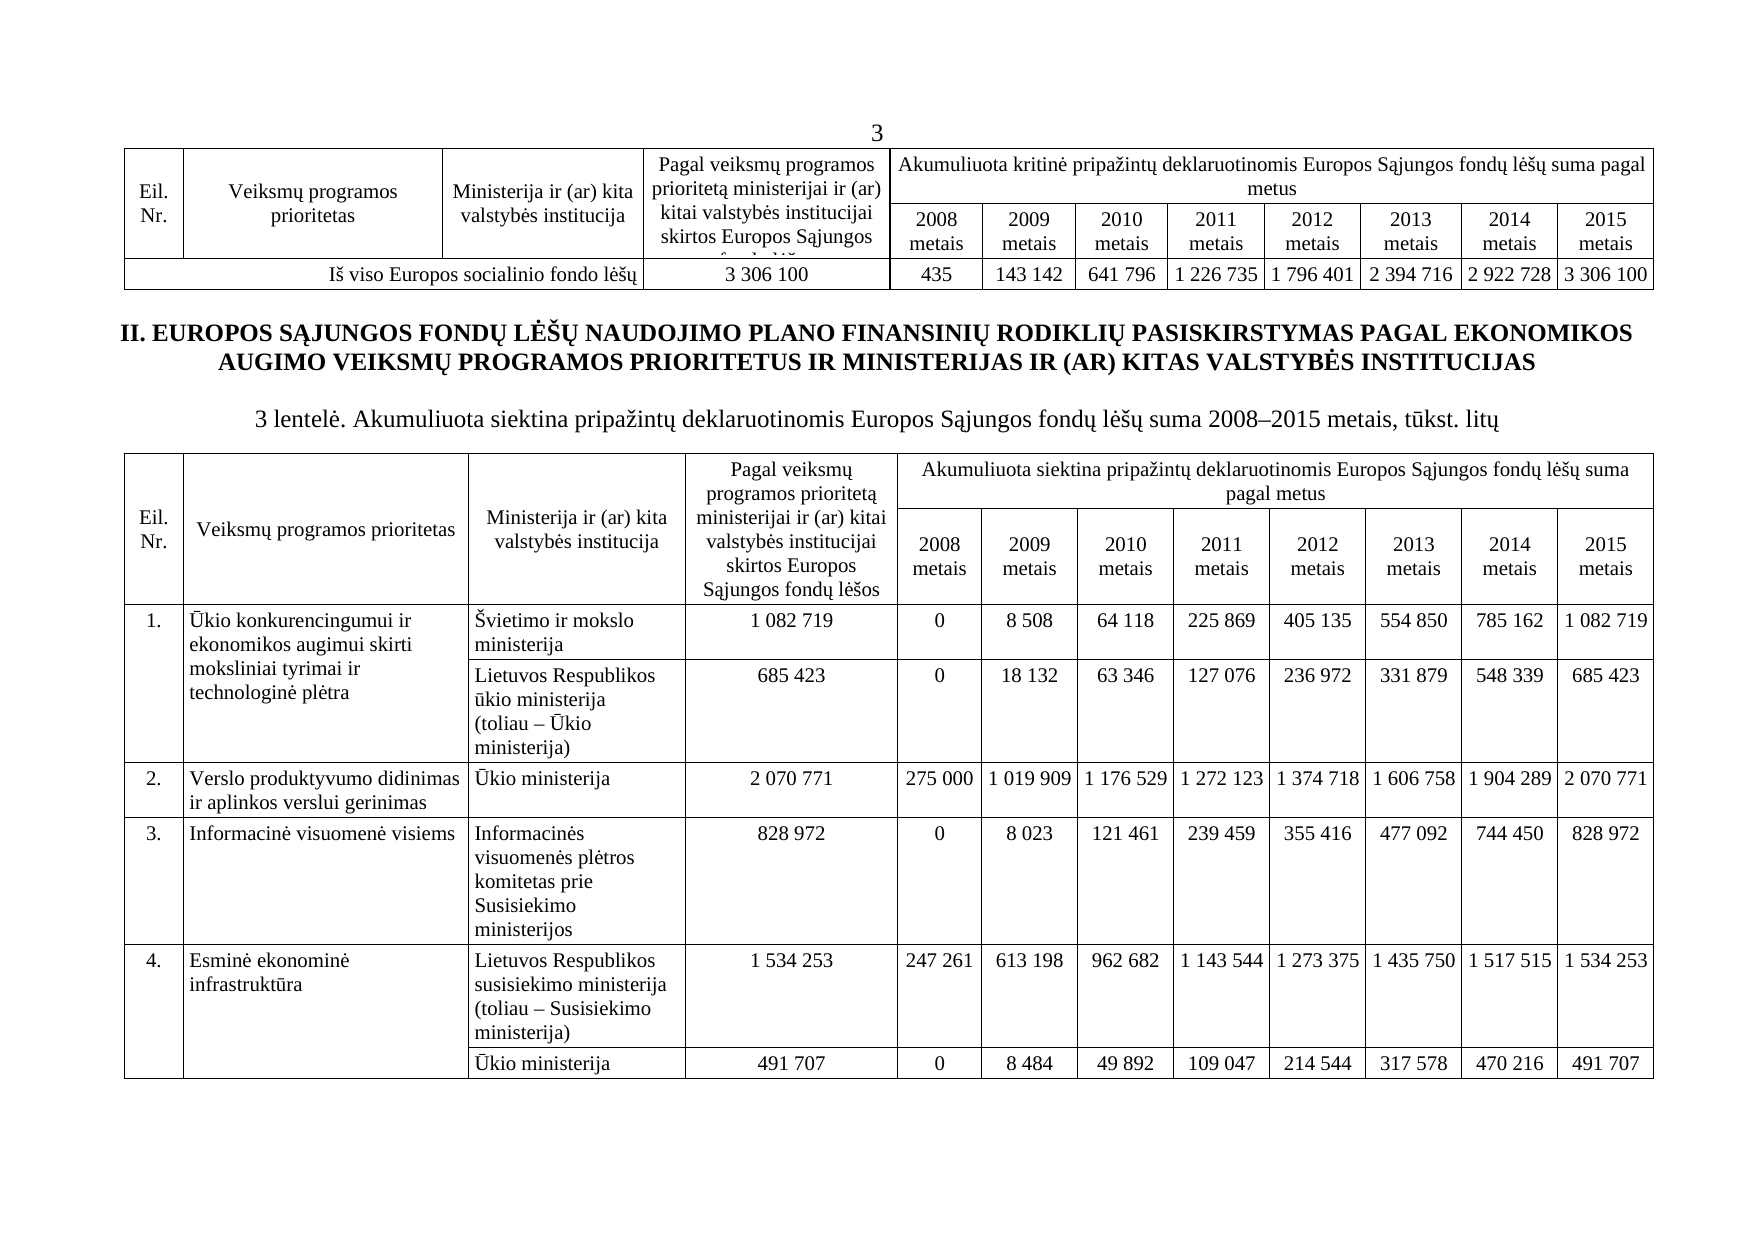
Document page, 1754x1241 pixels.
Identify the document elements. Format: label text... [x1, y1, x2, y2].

table_cell 962 682 [1078, 945, 1173, 1047]
table_cell 8 484 [982, 1048, 1077, 1078]
table_cell 1 143 544 [1174, 945, 1269, 1047]
table_cell 317 578 [1366, 1048, 1461, 1078]
table_cell 2012 metais [1270, 509, 1365, 604]
table_cell 0 [898, 660, 981, 762]
table_cell 641 796 [1076, 259, 1167, 288]
table_header Ministerija ir (ar) kita valstybės institucija [443, 149, 643, 258]
table_cell 355 416 [1270, 818, 1365, 944]
table_cell 1 904 289 [1462, 763, 1557, 817]
table_cell 331 879 [1366, 660, 1461, 762]
table_cell 2011 metais [1168, 204, 1264, 258]
table_cell 1 435 750 [1366, 945, 1461, 1047]
table_cell Informacinė visuomenė visiems [184, 818, 468, 944]
table_cell 1 534 253 [686, 945, 897, 1047]
table_cell 1 517 515 [1462, 945, 1557, 1047]
table_header Pagal veiksmų programos prioritetą ministerijai ir (ar) kitai valstybės institucijai skirtos Europos Sąjungos fondų lėšos [686, 454, 897, 604]
table_cell 1 019 909 [982, 763, 1077, 817]
table_cell 1 272 123 [1174, 763, 1269, 817]
table_cell 127 076 [1174, 660, 1269, 762]
table_cell 2 070 771 [686, 763, 897, 817]
table_cell 121 461 [1078, 818, 1173, 944]
table_cell 0 [898, 818, 981, 944]
table_cell 477 092 [1366, 818, 1461, 944]
table_header Eil. Nr. [125, 454, 183, 604]
table_cell 1. [125, 605, 183, 762]
table_cell 236 972 [1270, 660, 1365, 762]
table_cell 109 047 [1174, 1048, 1269, 1078]
table_cell 0 [898, 605, 981, 659]
table_cell 2011 metais [1174, 509, 1269, 604]
table_cell 64 118 [1078, 605, 1173, 659]
table_cell 554 850 [1366, 605, 1461, 659]
text II. EUROPOS SĄJUNGOS FONDŲ LĖŠŲ NAUDOJIMO PLANO FINANSINIŲ RODIKLIŲ PASISKIRSTYMAS PAGAL EKONOMIKOS AUGIMO VEIKSMŲ PROGRAMOS PRIORITETUS IR MINISTERIJAS IR (AR) KITAS VALSTYBĖS INSTITUCIJAS [118, 318, 1636, 376]
table_cell 744 450 [1462, 818, 1557, 944]
table_cell 2. [125, 763, 183, 817]
table_cell 1 374 718 [1270, 763, 1365, 817]
table_cell 2010 metais [1078, 509, 1173, 604]
table_header Veiksmų programos prioritetas [184, 454, 468, 604]
table_cell 4. [125, 945, 183, 1078]
table_cell 214 544 [1270, 1048, 1365, 1078]
table_header Pagal veiksmų programos prioritetą ministerijai ir (ar) kitai valstybės institucijai skirtos Europos Sąjungos fondų lėšos [644, 149, 889, 258]
table_cell 785 162 [1462, 605, 1557, 659]
table_cell 2 070 771 [1558, 763, 1653, 817]
table_cell 1 226 735 [1168, 259, 1264, 288]
table_cell 1 796 401 [1265, 259, 1360, 288]
table_cell 2015 metais [1558, 204, 1653, 258]
table_cell 2008 metais [898, 509, 981, 604]
table_cell 491 707 [686, 1048, 897, 1078]
table_cell 2015 metais [1558, 509, 1653, 604]
table_cell 247 261 [898, 945, 981, 1047]
table_cell 143 142 [983, 259, 1075, 288]
table_cell 491 707 [1558, 1048, 1653, 1078]
table_cell 49 892 [1078, 1048, 1173, 1078]
table_header Eil. Nr. [125, 149, 183, 258]
table_cell 0 [898, 1048, 981, 1078]
table_cell Verslo produktyvumo didinimas ir aplinkos verslui gerinimas [184, 763, 468, 817]
table_cell Esminė ekonominė infrastruktūra [184, 945, 468, 1078]
table_cell 3 306 100 [1558, 259, 1653, 288]
table_cell 239 459 [1174, 818, 1269, 944]
table_cell 3 306 100 [644, 259, 889, 288]
table_cell 2012 metais [1265, 204, 1360, 258]
table_cell 613 198 [982, 945, 1077, 1047]
text 3 lentelė. Akumuliuota siektina pripažintų deklaruotinomis Europos Sąjungos fondų lėšų suma 2008–2015 metais, tūkst. litų [118, 404, 1636, 433]
table_cell 8 023 [982, 818, 1077, 944]
table_cell Iš viso Europos socialinio fondo lėšų [125, 259, 643, 288]
table_header Akumuliuota kritinė pripažintų deklaruotinomis Europos Sąjungos fondų lėšų suma pagal metus [891, 149, 1653, 203]
table_cell 8 508 [982, 605, 1077, 659]
table_cell Informacinės visuomenės plėtros komitetas prie Susisiekimo ministerijos [469, 818, 685, 944]
table_cell Lietuvos Respublikos susisiekimo ministerija (toliau – Susisiekimo ministerija) [469, 945, 685, 1047]
table_cell 828 972 [1558, 818, 1653, 944]
table_cell 1 606 758 [1366, 763, 1461, 817]
table_header Veiksmų programos prioritetas [184, 149, 442, 258]
table_cell Ūkio ministerija [469, 1048, 685, 1078]
table_cell 1 082 719 [686, 605, 897, 659]
table_cell 2010 metais [1076, 204, 1167, 258]
table_cell 18 132 [982, 660, 1077, 762]
table_cell 685 423 [1558, 660, 1653, 762]
table_cell 2014 metais [1462, 509, 1557, 604]
table_cell 1 534 253 [1558, 945, 1653, 1047]
table_cell 2 922 728 [1462, 259, 1557, 288]
table_cell 2009 metais [982, 509, 1077, 604]
table_cell 2013 metais [1366, 509, 1461, 604]
table_cell 2013 metais [1361, 204, 1461, 258]
table_cell 470 216 [1462, 1048, 1557, 1078]
table_cell Švietimo ir mokslo ministerija [469, 605, 685, 659]
table_cell 405 135 [1270, 605, 1365, 659]
table_header Akumuliuota siektina pripažintų deklaruotinomis Europos Sąjungos fondų lėšų suma pagal metus [898, 454, 1653, 507]
table_cell 548 339 [1462, 660, 1557, 762]
table_cell 275 000 [898, 763, 981, 817]
table_cell 2009 metais [983, 204, 1075, 258]
table_cell 63 346 [1078, 660, 1173, 762]
table_cell 828 972 [686, 818, 897, 944]
table_cell Lietuvos Respublikos ūkio ministerija (toliau – Ūkio ministerija) [469, 660, 685, 762]
table_header Ministerija ir (ar) kita valstybės institucija [469, 454, 685, 604]
table_cell 2008 metais [891, 204, 982, 258]
table_cell 1 082 719 [1558, 605, 1653, 659]
table_cell 435 [891, 259, 982, 288]
table_cell 2014 metais [1462, 204, 1557, 258]
table_cell 2 394 716 [1361, 259, 1461, 288]
table_cell 685 423 [686, 660, 897, 762]
table_cell Ūkio konkurencingumui ir ekonomikos augimui skirti moksliniai tyrimai ir technologinė plėtra [184, 605, 468, 762]
table_cell 1 176 529 [1078, 763, 1173, 817]
table_cell 3. [125, 818, 183, 944]
table_cell 225 869 [1174, 605, 1269, 659]
table_cell Ūkio ministerija [469, 763, 685, 817]
table_cell 1 273 375 [1270, 945, 1365, 1047]
